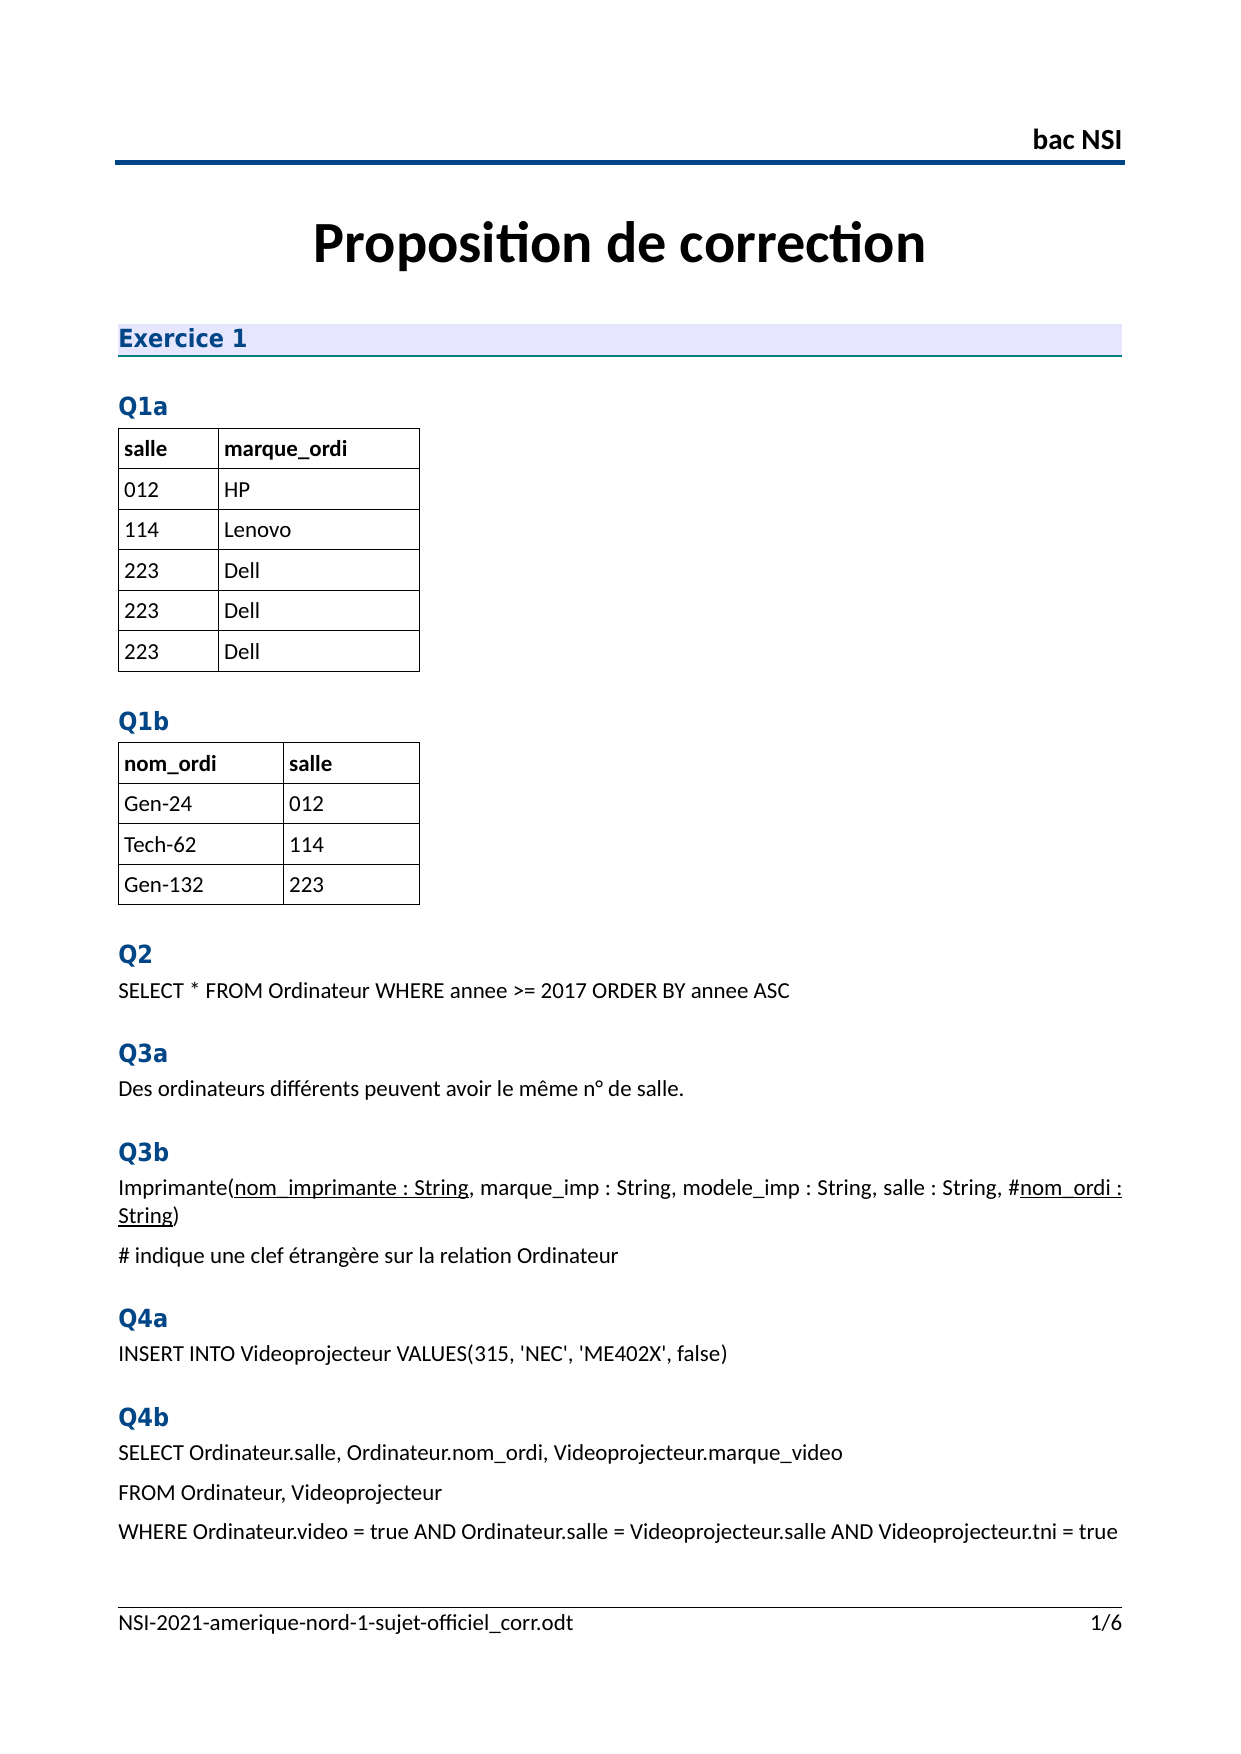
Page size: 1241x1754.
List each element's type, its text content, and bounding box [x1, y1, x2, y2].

table_cell 223 [119, 631, 218, 671]
text # indique une clef étrangère sur la relation Ordinateur [118, 1241, 1122, 1269]
subtitle Q1a [118, 392, 1122, 422]
table_cell Tech-62 [119, 824, 283, 864]
subtitle Q3a [118, 1039, 1122, 1068]
table_header salle [119, 429, 218, 468]
subtitle Q1b [118, 707, 1122, 736]
text Imprimante(nom_imprimante : String, marque_imp : String, modele_imp : String, salle : String, #nom_ordi : String) [118, 1173, 1122, 1229]
table_cell 114 [119, 510, 218, 549]
text FROM Ordinateur, Videoprojecteur [118, 1478, 1122, 1506]
table_cell 223 [119, 550, 218, 589]
subtitle Q4b [118, 1403, 1122, 1432]
table_header salle [284, 743, 419, 783]
table_cell 223 [119, 591, 218, 630]
subtitle Q4a [118, 1304, 1122, 1333]
title Proposition de correction [118, 206, 1122, 277]
table_header nom_ordi [119, 743, 283, 783]
table_cell 223 [284, 865, 419, 904]
text WHERE Ordinateur.video = true AND Ordinateur.salle = Videoprojecteur.salle AND Videoprojecteur.tni = true [118, 1517, 1122, 1545]
table_cell 012 [119, 469, 218, 508]
table_cell Gen-24 [119, 784, 283, 823]
table_cell 114 [284, 824, 419, 864]
table_cell HP [219, 469, 419, 508]
text Des ordinateurs différents peuvent avoir le même n° de salle. [118, 1074, 1122, 1102]
table_cell Lenovo [219, 510, 419, 549]
subtitle Q3b [118, 1138, 1122, 1167]
table_cell Gen-132 [119, 865, 283, 904]
table_cell Dell [219, 550, 419, 589]
table_cell Dell [219, 591, 419, 630]
table_cell Dell [219, 631, 419, 671]
text SELECT Ordinateur.salle, Ordinateur.nom_ordi, Videoprojecteur.marque_video [118, 1438, 1122, 1466]
table_cell 012 [284, 784, 419, 823]
subtitle Q2 [118, 941, 1122, 970]
text INSERT INTO Videoprojecteur VALUES(315, 'NEC', 'ME402X', false) [118, 1339, 1122, 1367]
table_header marque_ordi [219, 429, 419, 468]
text SELECT * FROM Ordinateur WHERE annee >= 2017 ORDER BY annee ASC [118, 976, 1122, 1004]
subtitle Exercice 1 [118, 324, 1122, 355]
